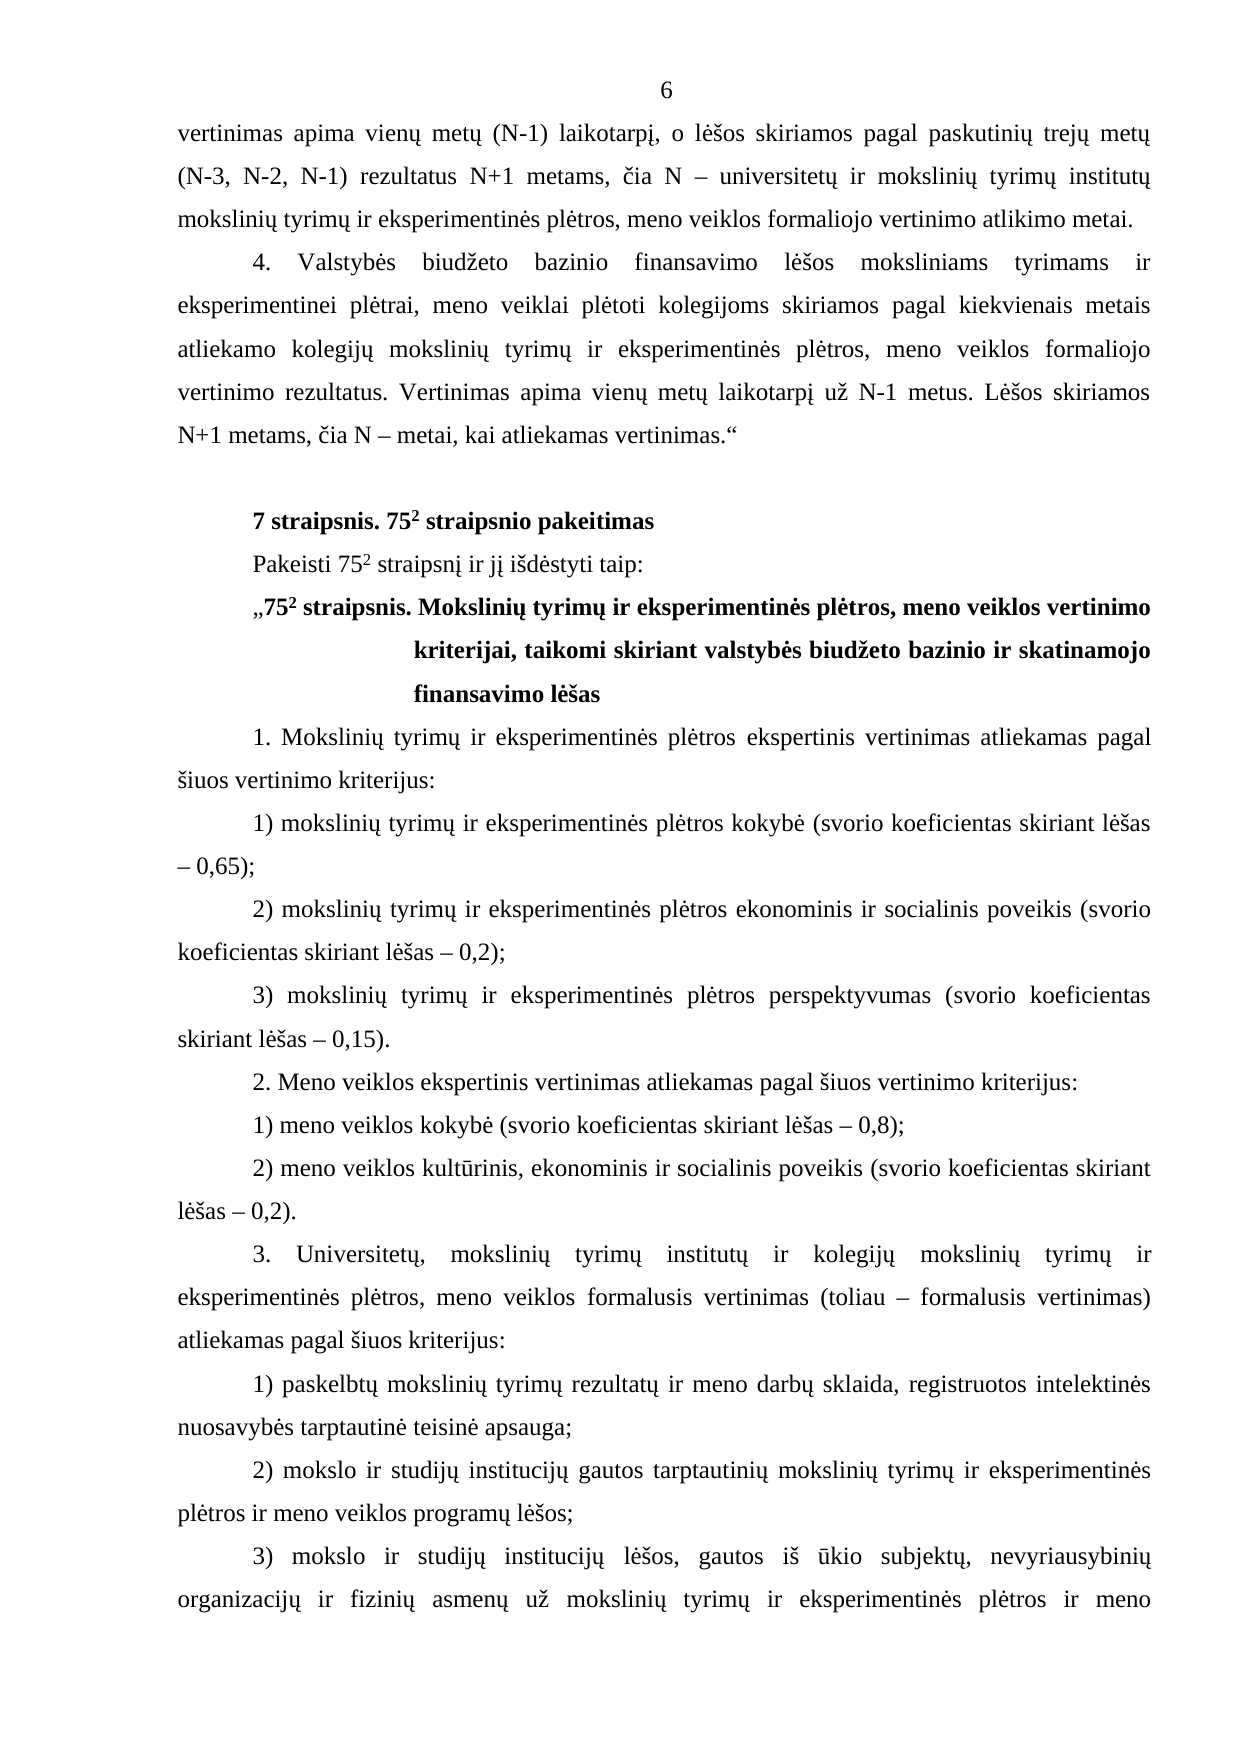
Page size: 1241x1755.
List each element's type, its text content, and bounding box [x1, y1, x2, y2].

text 3. Universitetų, mokslinių tyrimų institutų ir kolegijų mokslinių tyrimų ir eksperimentinės plėtros, meno veiklos formalusis vertinimas (toliau – formalusis vertinimas) atliekamas pagal šiuos kriterijus: [177, 1239, 1152, 1354]
text 2) meno veiklos kultūrinis, ekonominis ir socialinis poveikis (svorio koeficientas skiriant lėšas – 0,2). [177, 1153, 1152, 1225]
text vertinimas apima vienų metų (N-1) laikotarpį, o lėšos skiriamos pagal paskutinių trejų metų (N‑3, N-2, N-1) rezultatus N+1 metams, čia N – universitetų ir mokslinių tyrimų institutų mokslinių tyrimų ir eksperimentinės plėtros, meno veiklos formaliojo vertinimo atlikimo metai. [177, 118, 1152, 233]
text 1) paskelbtų mokslinių tyrimų rezultatų ir meno darbų sklaida, registruotos intelektinės nuosavybės tarptautinė teisinė apsauga; [177, 1369, 1152, 1441]
text 7 straipsnis. 752 straipsnio pakeitimas [177, 506, 1152, 535]
text 1. Mokslinių tyrimų ir eksperimentinės plėtros ekspertinis vertinimas atliekamas pagal šiuos vertinimo kriterijus: [177, 722, 1152, 794]
text 3) mokslo ir studijų institucijų lėšos, gautos iš ūkio subjektų, nevyriausybinių organizacijų ir fizinių asmenų už mokslinių tyrimų ir eksperimentinės plėtros ir meno [177, 1541, 1152, 1613]
text „752 straipsnis. Mokslinių tyrimų ir eksperimentinės plėtros, meno veiklos vertinimo kriterijai, taikomi skiriant valstybės biudžeto bazinio ir skatinamojo finansavimo lėšas [252, 592, 1152, 707]
text 3) mokslinių tyrimų ir eksperimentinės plėtros perspektyvumas (svorio koeficientas skiriant lėšas – 0,15). [177, 981, 1152, 1052]
text 4. Valstybės biudžeto bazinio finansavimo lėšos moksliniams tyrimams ir eksperimentinei plėtrai, meno veiklai plėtoti kolegijoms skiriamos pagal kiekvienais metais atliekamo kolegijų mokslinių tyrimų ir eksperimentinės plėtros, meno veiklos formaliojo vertinimo rezultatus. Vertinimas apima vienų metų laikotarpį už N-1 metus. Lėšos skiriamos N+1 metams, čia N – metai, kai atliekamas vertinimas.“ [177, 247, 1152, 449]
text 2) mokslo ir studijų institucijų gautos tarptautinių mokslinių tyrimų ir eksperimentinės plėtros ir meno veiklos programų lėšos; [177, 1455, 1152, 1527]
text 2. Meno veiklos ekspertinis vertinimas atliekamas pagal šiuos vertinimo kriterijus: [177, 1067, 1152, 1096]
text Pakeisti 752 straipsnį ir jį išdėstyti taip: [177, 549, 1152, 578]
text 1) meno veiklos kokybė (svorio koeficientas skiriant lėšas – 0,8); [177, 1110, 1152, 1139]
text 1) mokslinių tyrimų ir eksperimentinės plėtros kokybė (svorio koeficientas skiriant lėšas – 0,65); [177, 808, 1152, 880]
text 2) mokslinių tyrimų ir eksperimentinės plėtros ekonominis ir socialinis poveikis (svorio koeficientas skiriant lėšas – 0,2); [177, 894, 1152, 966]
